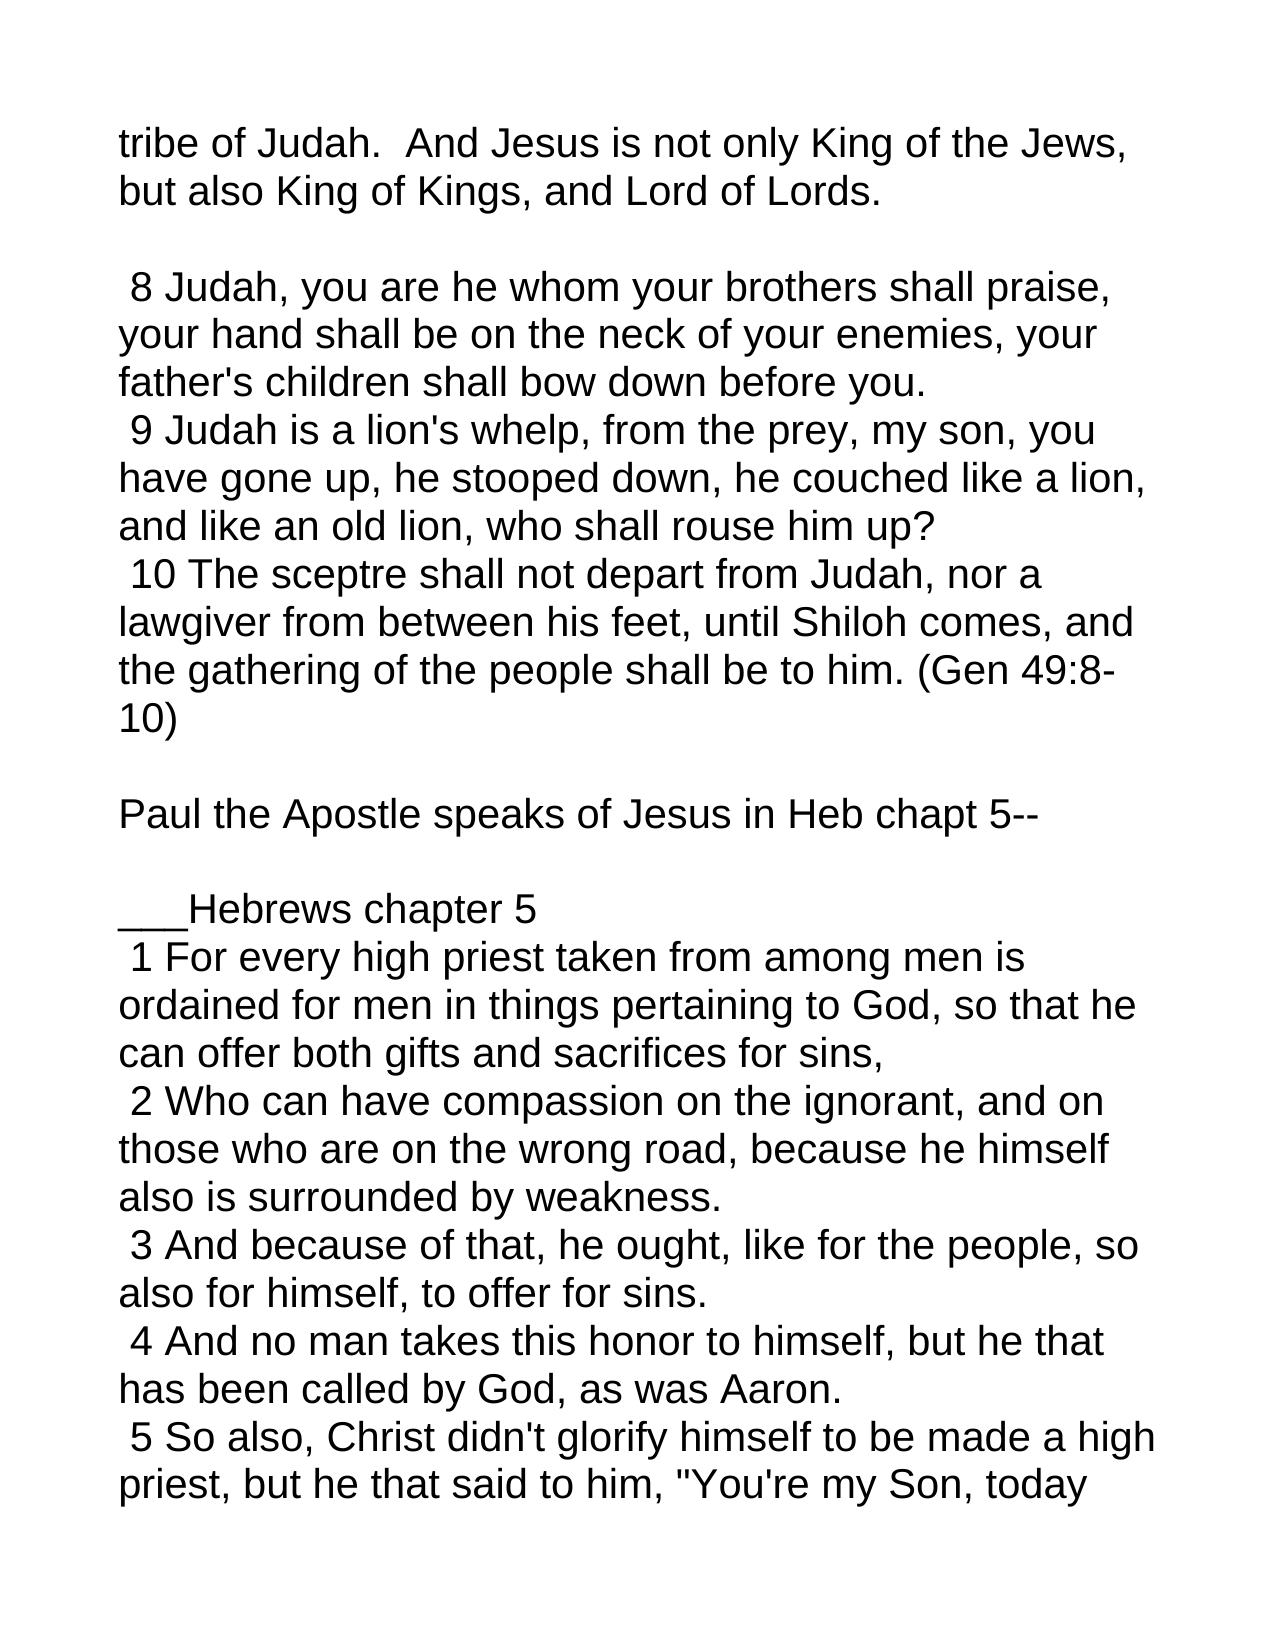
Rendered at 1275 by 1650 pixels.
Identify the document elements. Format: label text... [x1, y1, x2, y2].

text 2 Who can have compassion on the ignorant, and on those who are on the wrong road, because he himself also is surrounded by weakness. [118, 1076, 1157, 1220]
text 8 Judah, you are he whom your brothers shall praise, your hand shall be on the neck of your enemies, your father's children shall bow down before you. [118, 262, 1157, 406]
text 3 And because of that, he ought, like for the people, so also for himself, to offer for sins. [118, 1220, 1157, 1316]
text tribe of Judah. And Jesus is not only King of the Jews, but also King of Kings, and Lord of Lords. [118, 118, 1157, 214]
text ___Hebrews chapter 5 [118, 885, 1157, 933]
text 4 And no man takes this honor to himself, but he that has been called by God, as was Aaron. [118, 1316, 1157, 1412]
text Paul the Apostle speaks of Jesus in Heb chapt 5-- [118, 789, 1157, 837]
text 5 So also, Christ didn't glorify himself to be made a high priest, but he that said to him, "You're my Son, today [118, 1412, 1157, 1508]
text 10 The sceptre shall not depart from Judah, nor a lawgiver from between his feet, until Shiloh comes, and the gathering of the people shall be to him. (Gen 49:8-10) [118, 549, 1157, 741]
text 9 Judah is a lion's whelp, from the prey, my son, you have gone up, he stooped down, he couched like a lion, and like an old lion, who shall rouse him up? [118, 406, 1157, 549]
text 1 For every high priest taken from among men is ordained for men in things pertaining to God, so that he can offer both gifts and sacrifices for sins, [118, 933, 1157, 1076]
